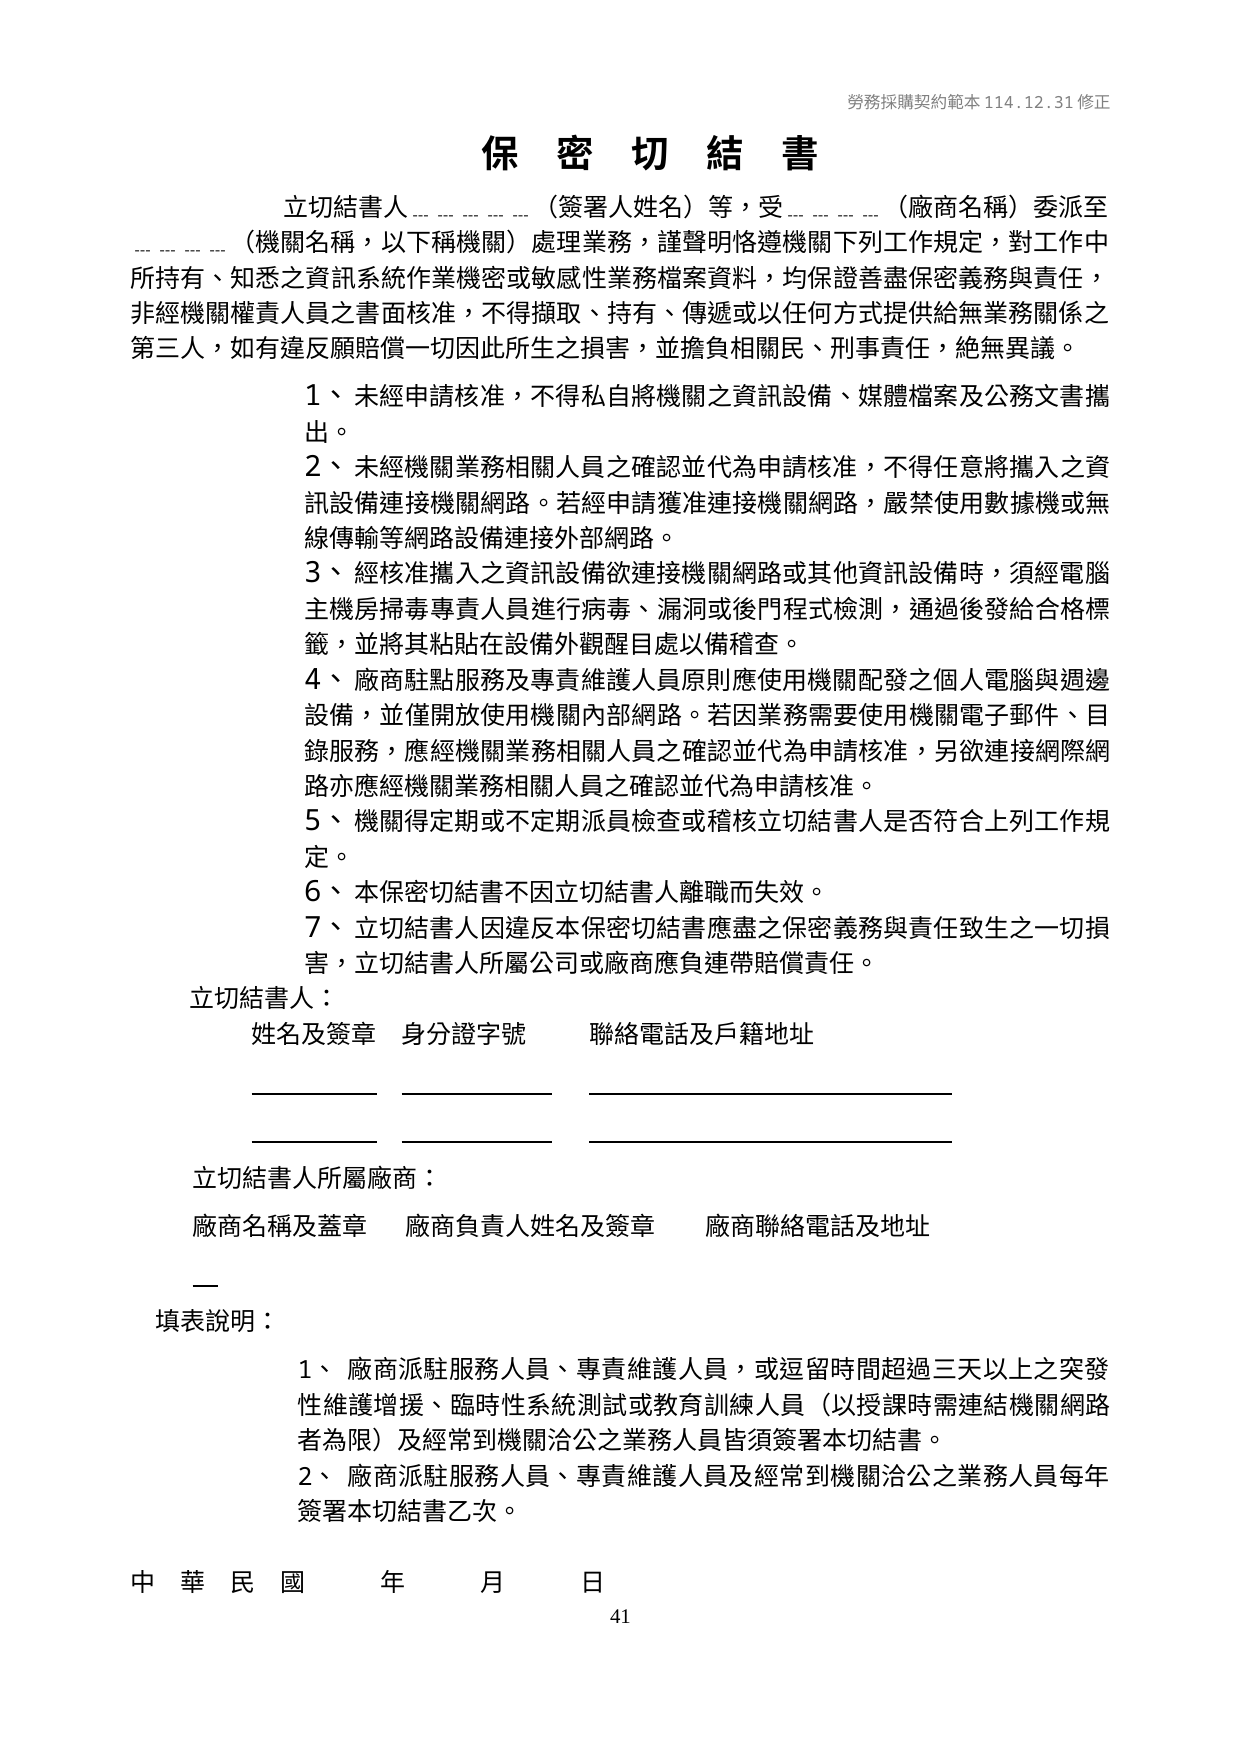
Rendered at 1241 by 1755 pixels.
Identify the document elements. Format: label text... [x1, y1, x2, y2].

text 填表說明： [130, 1302, 1110, 1338]
list 未經機關業務相關人員之確認並代為申請核准，不得任意將攜入之資訊設備連接機關網路。若經申請獲准連接機關網路，嚴禁使用數據機或無線傳輸等網路設備連接外部網路。 [304, 448, 1110, 554]
text 姓名及簽章 身分證字號 聯絡電話及戶籍地址 [130, 1015, 1110, 1050]
text 保 密 切 結 書 [130, 136, 1110, 175]
list 廠商派駐服務人員、專責維護人員，或逗留時間超過三天以上之突發性維護增援、臨時性系統測試或教育訓練人員（以授課時需連結機關網路者為限）及經常到機關洽公之業務人員皆須簽署本切結書。 [297, 1350, 1110, 1457]
text 中 華 民 國 年 月 日 [130, 1563, 1110, 1598]
list 經核准攜入之資訊設備欲連接機關網路或其他資訊設備時，須經電腦主機房掃毒專責人員進行病毒、漏洞或後門程式檢測，通過後發給合格標籤，並將其粘貼在設備外觀醒目處以備稽查。 [304, 554, 1110, 661]
list 廠商駐點服務及專責維護人員原則應使用機關配發之個人電腦與週邊設備，並僅開放使用機關內部網路。若因業務需要使用機關電子郵件、目錄服務，應經機關業務相關人員之確認並代為申請核准，另欲連接網際網路亦應經機關業務相關人員之確認並代為申請核准。 [304, 661, 1110, 802]
list 立切結書人因違反本保密切結書應盡之保密義務與責任致生之一切損害，立切結書人所屬公司或廠商應負連帶賠償責任。 [304, 909, 1110, 979]
text 立切結書人： [130, 979, 1104, 1015]
list 未經申請核准，不得私自將機關之資訊設備、媒體檔案及公務文書攜出。 [304, 377, 1110, 448]
list 廠商派駐服務人員、專責維護人員及經常到機關洽公之業務人員每年簽署本切結書乙次。 [297, 1457, 1110, 1527]
text 立切結書人﹍﹍﹍﹍﹍（簽署人姓名）等，受﹍﹍﹍﹍（廠商名稱）委派至﹍﹍﹍﹍（機關名稱，以下稱機關）處理業務，謹聲明恪遵機關下列工作規定，對工作中所持有、知悉之資訊系統作業機密或敏感性業務檔案資料，均保證善盡保密義務與責任，非經機關權責人員之書面核准，不得擷取、持有、傳遞或以任何方式提供給無業務關係之第三人，如有違反願賠償一切因此所生之損害，並擔負相關民、刑事責任，絶無異議。 [130, 188, 1110, 365]
list 機關得定期或不定期派員檢查或稽核立切結書人是否符合上列工作規定。 [304, 802, 1110, 873]
list 本保密切結書不因立切結書人離職而失效。 [304, 873, 1110, 909]
text 廠商名稱及蓋章 廠商負責人姓名及簽章 廠商聯絡電話及地址 [130, 1207, 1110, 1242]
text 立切結書人所屬廠商： [130, 1159, 1110, 1194]
